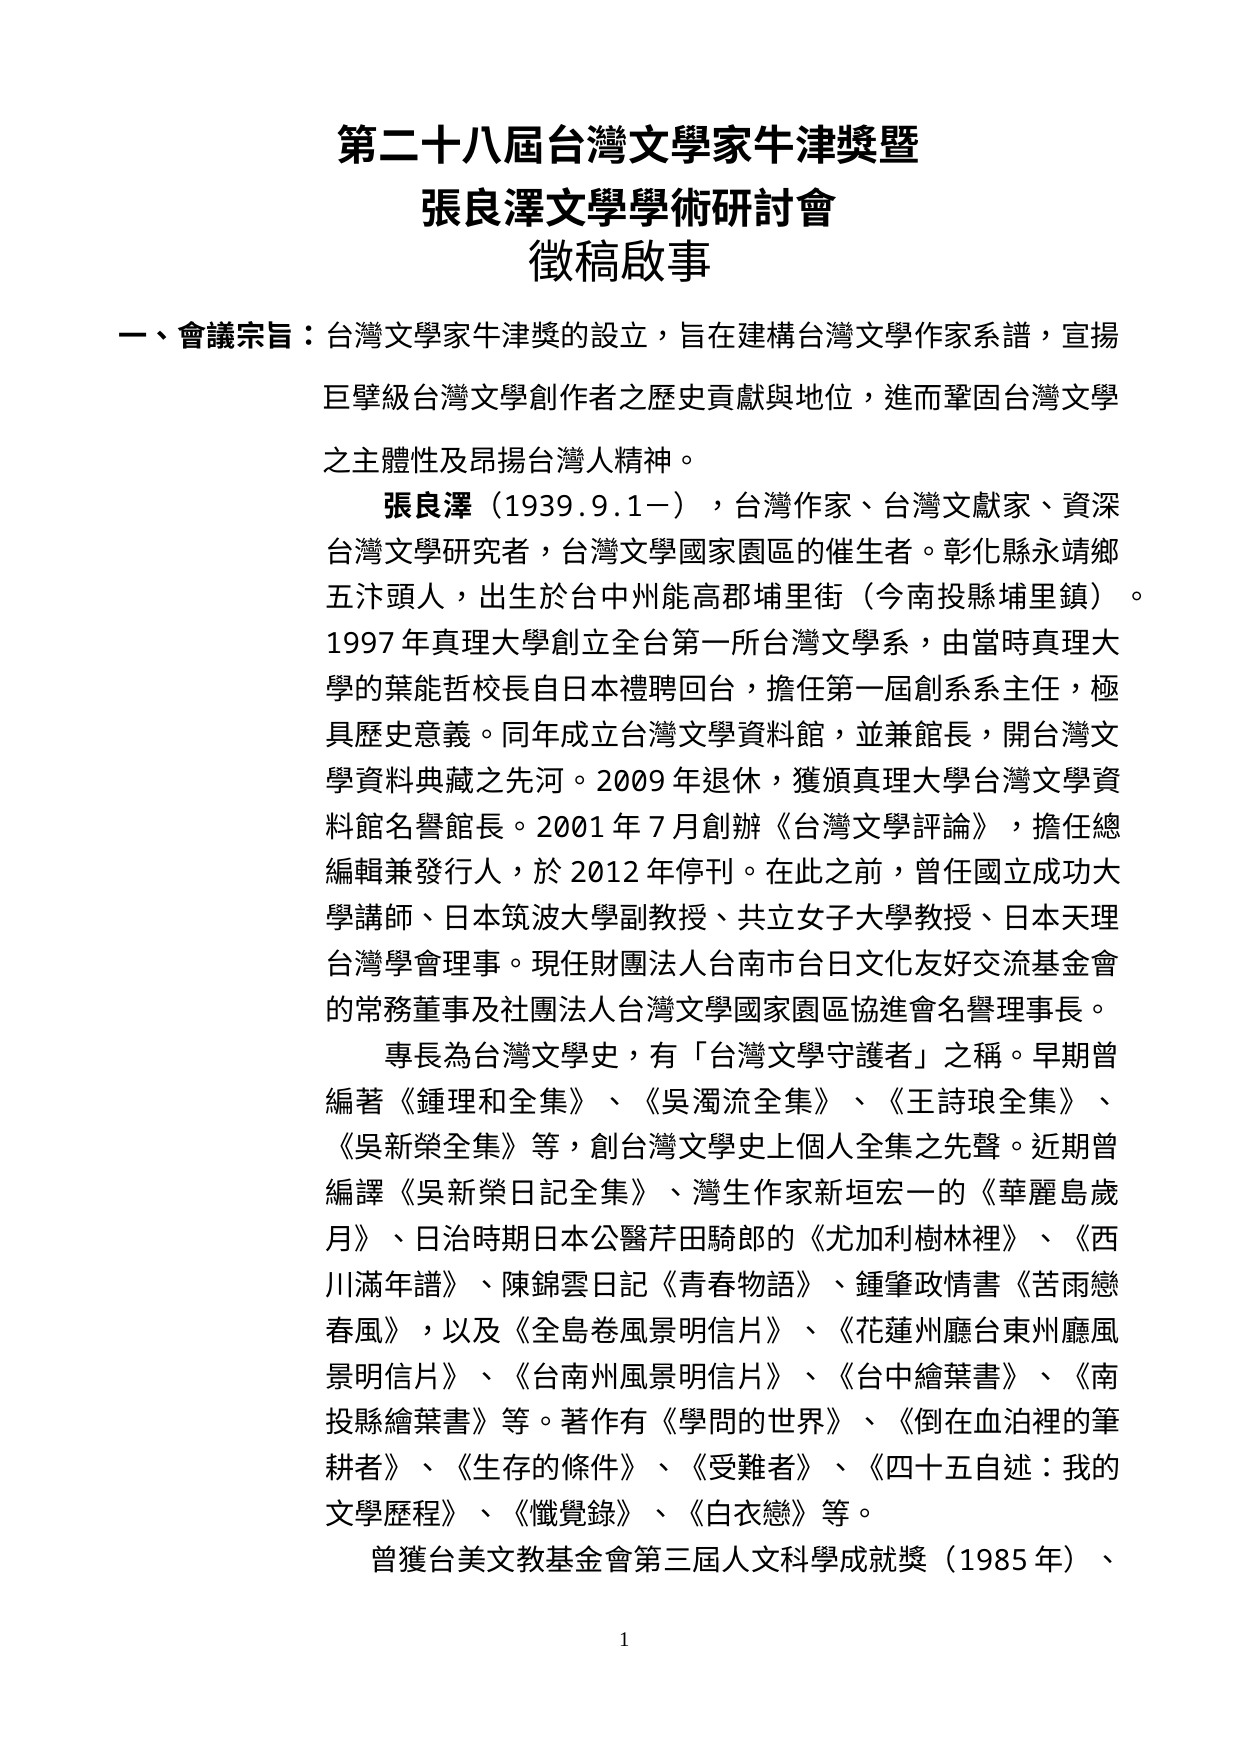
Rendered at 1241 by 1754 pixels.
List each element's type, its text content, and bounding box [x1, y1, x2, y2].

text 一、會議宗旨：台灣文學家牛津獎的設立，旨在建構台灣文學作家系譜，宣揚巨擘級台灣文學創作者之歷史貢獻與地位，進而鞏固台灣文學之主體性及昂揚台灣人精神。 [118, 292, 1122, 479]
text 曾獲台美文教基金會第三屆人文科學成就獎（1985年）、 [325, 1534, 1122, 1579]
text 張良澤（1939.9.1－），台灣作家、台灣文獻家、資深台灣文學研究者，台灣文學國家園區的催生者。彰化縣永靖鄉五汴頭人，出生於台中州能高郡埔里街（今南投縣埔里鎮）。1997年真理大學創立全台第一所台灣文學系，由當時真理大學的葉能哲校長自日本禮聘回台，擔任第一屆創系系主任，極具歷史意義。同年成立台灣文學資料館，並兼館長，開台灣文學資料典藏之先河。2009年退休，獲頒真理大學台灣文學資料館名譽館長。2001年7月創辦《台灣文學評論》，擔任總編輯兼發行人，於2012年停刊。在此之前，曾任國立成功大學講師、日本筑波大學副教授、共立女子大學教授、日本天理台灣學會理事。現任財團法人台南市台日文化友好交流基金會的常務董事及社團法人台灣文學國家園區協進會名譽理事長。 [325, 479, 1122, 1029]
text 專長為台灣文學史，有「台灣文學守護者」之稱。早期曾編著《鍾理和全集》、《吳濁流全集》、《王詩琅全集》、《吳新榮全集》等，創台灣文學史上個人全集之先聲。近期曾編譯《吳新榮日記全集》、灣生作家新垣宏一的《華麗島歲月》、日治時期日本公醫芹田騎郎的《尤加利樹林裡》、《西川滿年譜》、陳錦雲日記《青春物語》、鍾肇政情書《苦雨戀春風》，以及《全島卷風景明信片》、《花蓮州廳台東州廳風景明信片》、《台南州風景明信片》、《台中繪葉書》、《南投縣繪葉書》等。著作有《學問的世界》、《倒在血泊裡的筆耕者》、《生存的條件》、《受難者》、《四十五自述：我的文學歷程》、《懺覺錄》、《白衣戀》等。 [325, 1029, 1122, 1534]
text 張良澤文學學術研討會 [118, 163, 1138, 226]
text 第二十八屆台灣文學家牛津獎暨 [118, 101, 1138, 163]
text 徵稿啟事 [118, 226, 1122, 292]
